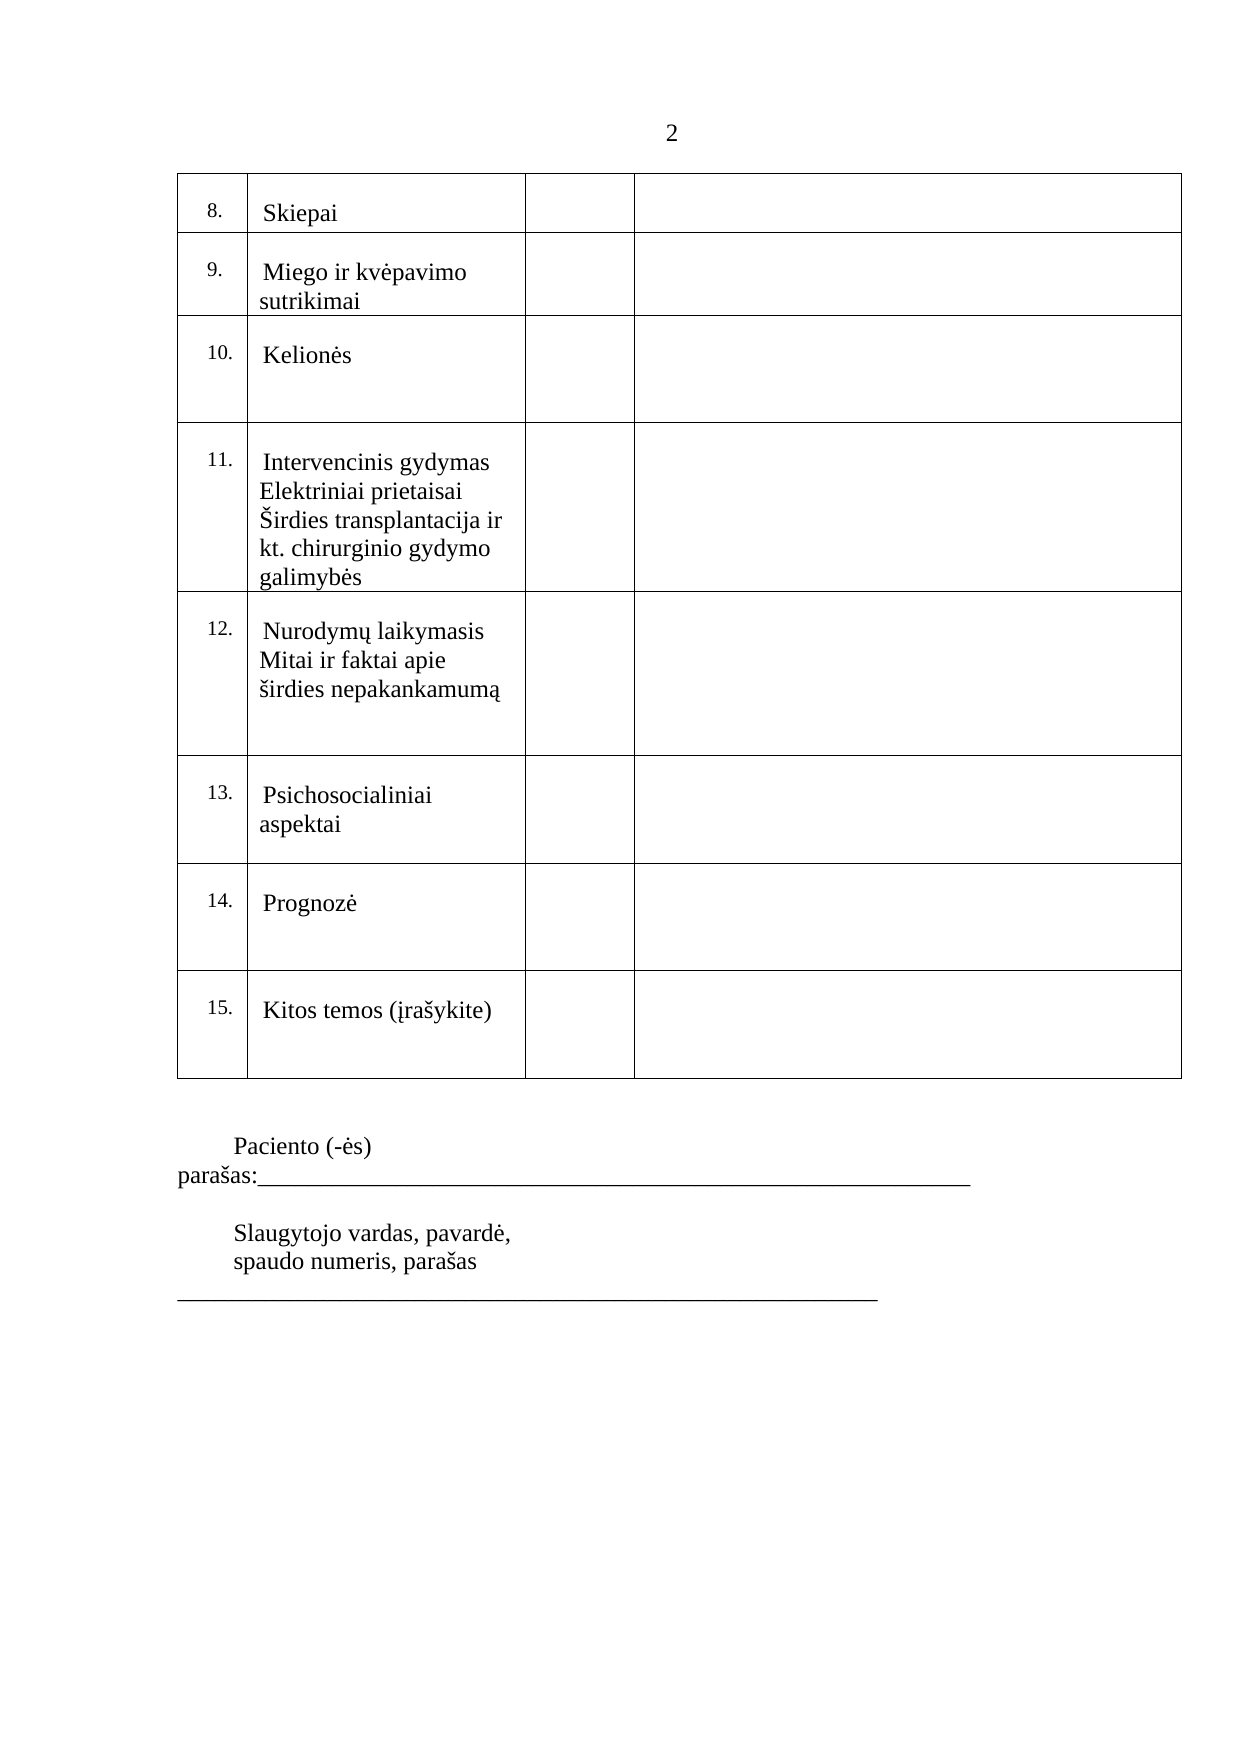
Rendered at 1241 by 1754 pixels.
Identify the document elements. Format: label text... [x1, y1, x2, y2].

table_cell [526, 174, 634, 232]
table_cell [635, 971, 1181, 1078]
table_cell [635, 174, 1181, 232]
table_cell Prognozė [248, 864, 525, 970]
table_cell Kitos temos (įrašykite) [248, 971, 525, 1078]
table_cell [635, 423, 1181, 591]
table_cell [526, 233, 634, 315]
table_cell 14. [178, 864, 247, 970]
table_cell [526, 971, 634, 1078]
text spaudo numeris, parašas ________________________________________________________ [177, 1246, 1166, 1304]
table_cell [635, 233, 1181, 315]
table_cell Skiepai [248, 174, 525, 232]
table_cell Intervencinis gydymas Elektriniai prietaisai Širdies transplantacija ir kt. chirurginio gydymo galimybės [248, 423, 525, 591]
table_cell 12. [178, 592, 247, 755]
table_cell [526, 592, 634, 755]
table_cell [635, 756, 1181, 863]
table_cell [635, 592, 1181, 755]
table_cell Nurodymų laikymasis Mitai ir faktai apie širdies nepakankamumą [248, 592, 525, 755]
table_cell 8. [178, 174, 247, 232]
table_cell [526, 423, 634, 591]
table_cell 10. [178, 316, 247, 422]
text Paciento (-ės) parašas:_________________________________________________________ [177, 1131, 1166, 1189]
table_cell [526, 756, 634, 863]
table_cell 13. [178, 756, 247, 863]
table_cell [635, 864, 1181, 970]
table_cell 15. [178, 971, 247, 1078]
table_cell [635, 316, 1181, 422]
table_cell Miego ir kvėpavimo sutrikimai [248, 233, 525, 315]
text Slaugytojo vardas, pavardė, [177, 1218, 1166, 1246]
table_cell Kelionės [248, 316, 525, 422]
table_cell 11. [178, 423, 247, 591]
table_cell Psichosocialiniai aspektai [248, 756, 525, 863]
table_cell [526, 864, 634, 970]
table_cell 9. [178, 233, 247, 315]
table_cell [526, 316, 634, 422]
